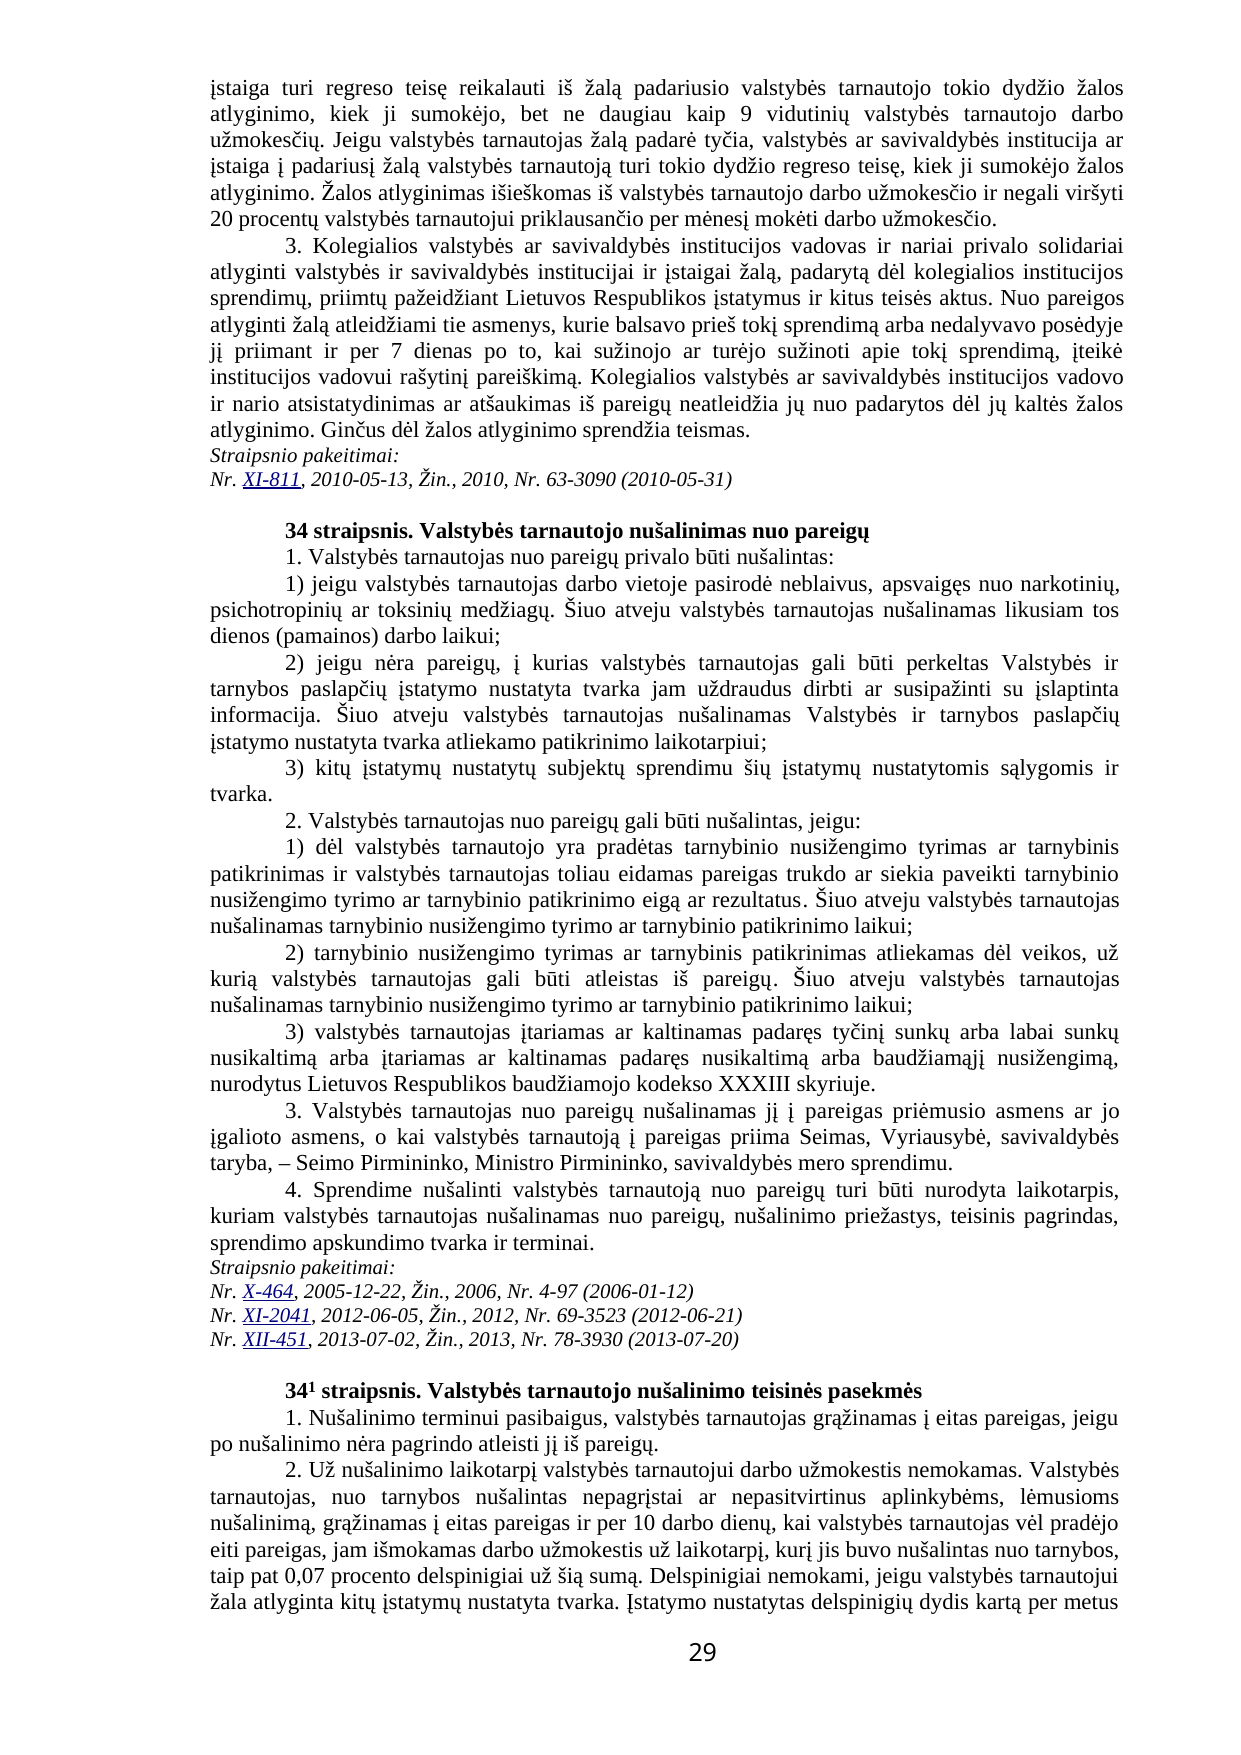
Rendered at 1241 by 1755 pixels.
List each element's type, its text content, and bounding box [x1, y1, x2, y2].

text 2) tarnybinio nusižengimo tyrimas ar tarnybinis patikrinimas atliekamas dėl veikos, už kurią valstybės tarnautojas gali būti atleistas iš pareigų. Šiuo atveju valstybės tarnautojas nušalinamas tarnybinio nusižengimo tyrimo ar tarnybinio patikrinimo laikui; [210, 939, 1120, 1018]
text 2. Valstybės tarnautojas nuo pareigų gali būti nušalintas, jeigu: [210, 807, 1120, 833]
text 3. Valstybės tarnautojas nuo pareigų nušalinamas jį į pareigas priėmusio asmens ar jo įgalioto asmens, o kai valstybės tarnautoją į pareigas priima Seimas, Vyriausybė, savivaldybės taryba, – Seimo Pirmininko, Ministro Pirmininko, savivaldybės mero sprendimu. [210, 1097, 1120, 1176]
text 3) valstybės tarnautojas įtariamas ar kaltinamas padaręs tyčinį sunkų arba labai sunkų nusikaltimą arba įtariamas ar kaltinamas padaręs nusikaltimą arba baudžiamąjį nusižengimą, nurodytus Lietuvos Respublikos baudžiamojo kodekso XXXIII skyriuje. [210, 1018, 1120, 1097]
text 2) jeigu nėra pareigų, į kurias valstybės tarnautojas gali būti perkeltas Valstybės ir tarnybos paslapčių įstatymo nustatyta tvarka jam uždraudus dirbti ar susipažinti su įslaptinta informacija. Šiuo atveju valstybės tarnautojas nušalinamas Valstybės ir tarnybos paslapčių įstatymo nustatyta tvarka atliekamo patikrinimo laikotarpiui; [210, 649, 1120, 754]
text Nr. XI-811, 2010-05-13, Žin., 2010, Nr. 63-3090 (2010-05-31) [210, 467, 1120, 491]
text 3. Kolegialios valstybės ar savivaldybės institucijos vadovas ir nariai privalo solidariai atlyginti valstybės ir savivaldybės institucijai ir įstaigai žalą, padarytą dėl kolegialios institucijos sprendimų, priimtų pažeidžiant Lietuvos Respublikos įstatymus ir kitus teisės aktus. Nuo pareigos atlyginti žalą atleidžiami tie asmenys, kurie balsavo prieš tokį sprendimą arba nedalyvavo posėdyje jį priimant ir per 7 dienas po to, kai sužinojo ar turėjo sužinoti apie tokį sprendimą, įteikė institucijos vadovui rašytinį pareiškimą. Kolegialios valstybės ar savivaldybės institucijos vadovo ir nario atsistatydinimas ar atšaukimas iš pareigų neatleidžia jų nuo padarytos dėl jų kaltės žalos atlyginimo. Ginčus dėl žalos atlyginimo sprendžia teismas. [210, 232, 1126, 442]
text 4. Sprendime nušalinti valstybės tarnautoją nuo pareigų turi būti nurodyta laikotarpis, kuriam valstybės tarnautojas nušalinamas nuo pareigų, nušalinimo priežastys, teisinis pagrindas, sprendimo apskundimo tvarka ir terminai. [210, 1176, 1120, 1255]
text Nr. XII-451, 2013-07-02, Žin., 2013, Nr. 78-3930 (2013-07-20) [210, 1327, 1120, 1351]
text Straipsnio pakeitimai: [210, 442, 1126, 467]
text įstaiga turi regreso teisę reikalauti iš žalą padariusio valstybės tarnautojo tokio dydžio žalos atlyginimo, kiek ji sumokėjo, bet ne daugiau kaip 9 vidutinių valstybės tarnautojo darbo užmokesčių. Jeigu valstybės tarnautojas žalą padarė tyčia, valstybės ar savivaldybės institucija ar įstaiga į padariusį žalą valstybės tarnautoją turi tokio dydžio regreso teisę, kiek ji sumokėjo žalos atlyginimo. Žalos atlyginimas išieškomas iš valstybės tarnautojo darbo užmokesčio ir negali viršyti 20 procentų valstybės tarnautojui priklausančio per mėnesį mokėti darbo užmokesčio. [210, 73, 1126, 232]
text 1) jeigu valstybės tarnautojas darbo vietoje pasirodė neblaivus, apsvaigęs nuo narkotinių, psichotropinių ar toksinių medžiagų. Šiuo atveju valstybės tarnautojas nušalinamas likusiam tos dienos (pamainos) darbo laikui; [210, 570, 1120, 649]
text 1. Nušalinimo terminui pasibaigus, valstybės tarnautojas grąžinamas į eitas pareigas, jeigu po nušalinimo nėra pagrindo atleisti jį iš pareigų. [210, 1404, 1120, 1457]
text 1) dėl valstybės tarnautojo yra pradėtas tarnybinio nusižengimo tyrimas ar tarnybinis patikrinimas ir valstybės tarnautojas toliau eidamas pareigas trukdo ar siekia paveikti tarnybinio nusižengimo tyrimo ar tarnybinio patikrinimo eigą ar rezultatus. Šiuo atveju valstybės tarnautojas nušalinamas tarnybinio nusižengimo tyrimo ar tarnybinio patikrinimo laikui; [210, 833, 1120, 939]
text 341 straipsnis. Valstybės tarnautojo nušalinimo teisinės pasekmės [210, 1377, 1120, 1404]
text 34 straipsnis. Valstybės tarnautojo nušalinimas nuo pareigų [210, 517, 1120, 543]
text Nr. XI-2041, 2012-06-05, Žin., 2012, Nr. 69-3523 (2012-06-21) [210, 1303, 1120, 1327]
text 1. Valstybės tarnautojas nuo pareigų privalo būti nušalintas: [210, 543, 1120, 570]
text Straipsnio pakeitimai: [210, 1255, 1126, 1279]
text 3) kitų įstatymų nustatytų subjektų sprendimu šių įstatymų nustatytomis sąlygomis ir tvarka. [210, 754, 1120, 807]
text 2. Už nušalinimo laikotarpį valstybės tarnautojui darbo užmokestis nemokamas. Valstybės tarnautojas, nuo tarnybos nušalintas nepagrįstai ar nepasitvirtinus aplinkybėms, lėmusioms nušalinimą, grąžinamas į eitas pareigas ir per 10 darbo dienų, kai valstybės tarnautojas vėl pradėjo eiti pareigas, jam išmokamas darbo užmokestis už laikotarpį, kurį jis buvo nušalintas nuo tarnybos, taip pat 0,07 procento delspinigiai už šią sumą. Delspinigiai nemokami, jeigu valstybės tarnautojui žala atlyginta kitų įstatymų nustatyta tvarka. Įstatymo nustatytas delspinigių dydis kartą per metus [210, 1457, 1120, 1615]
text Nr. X-464, 2005-12-22, Žin., 2006, Nr. 4-97 (2006-01-12) [210, 1279, 1120, 1303]
